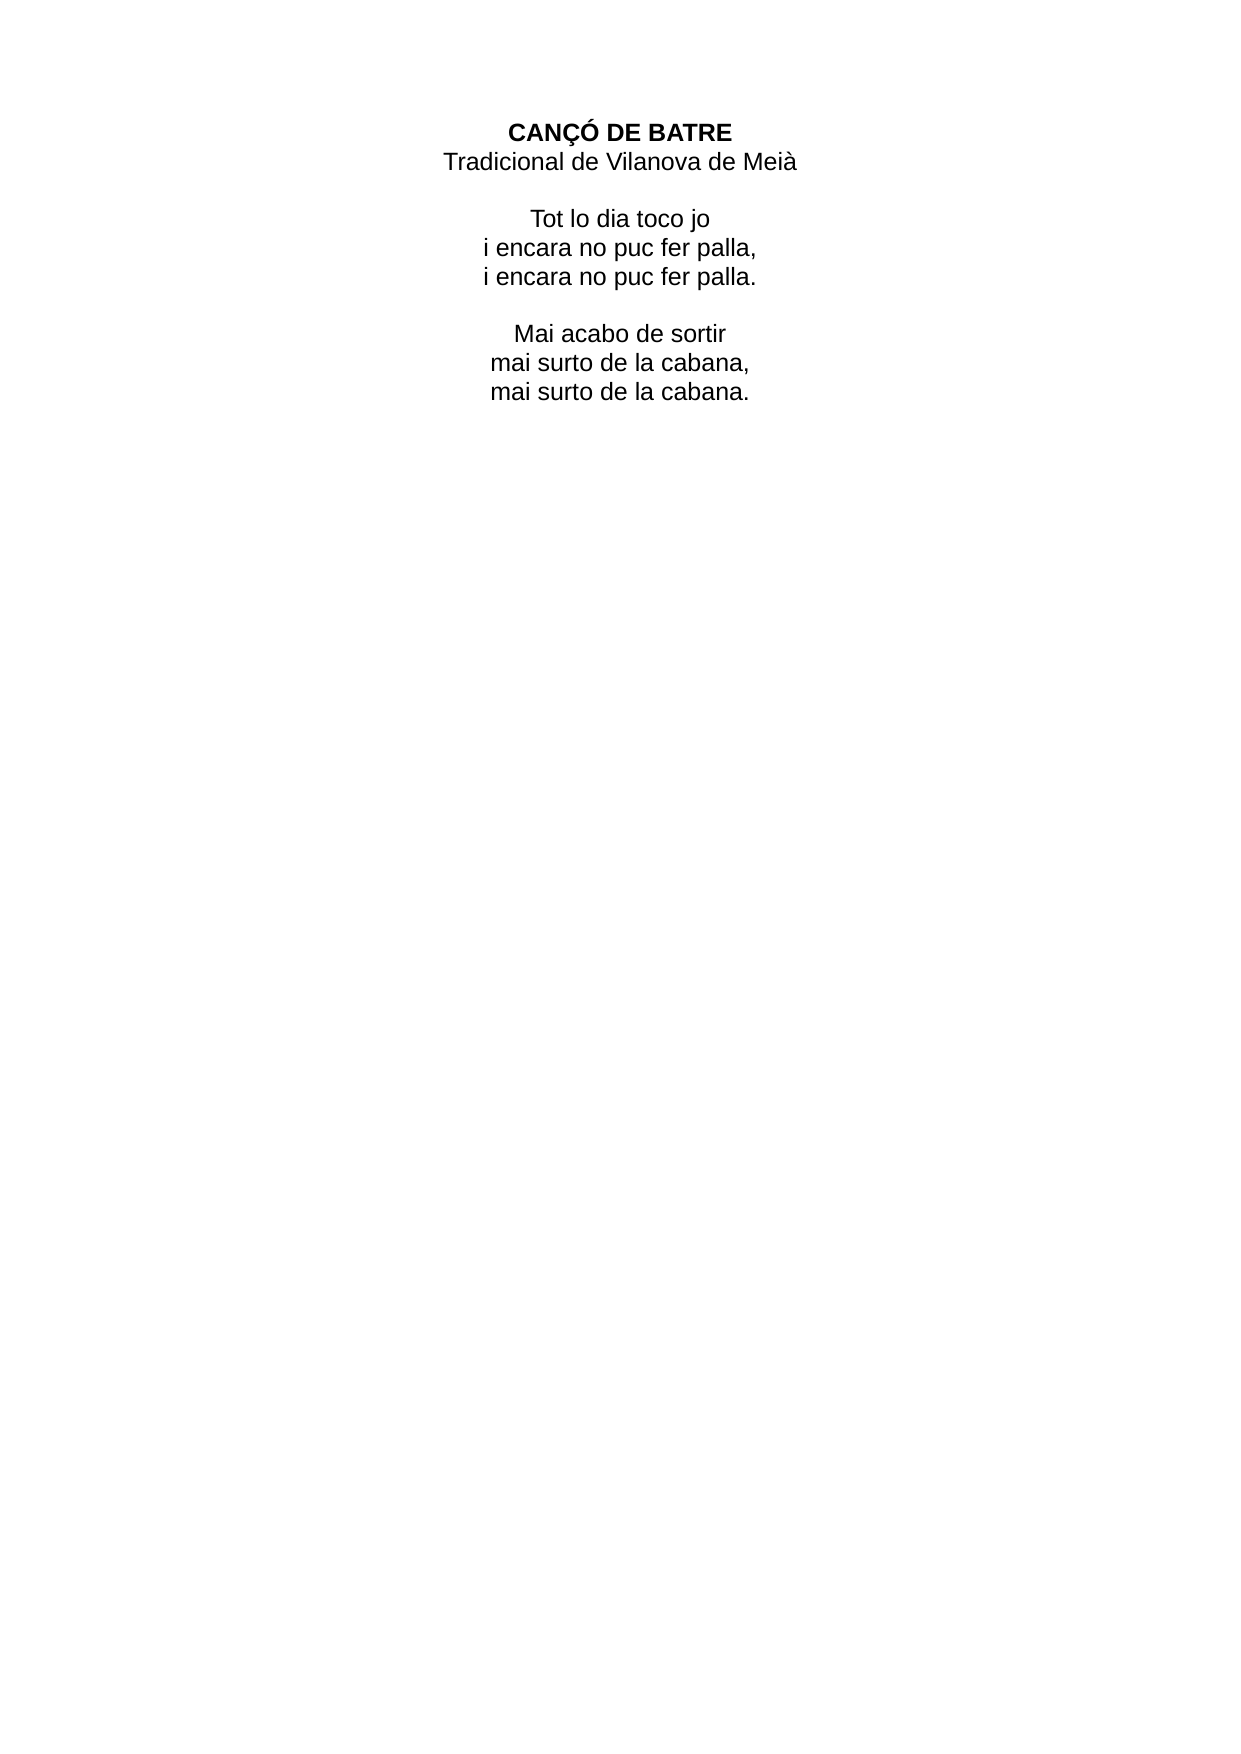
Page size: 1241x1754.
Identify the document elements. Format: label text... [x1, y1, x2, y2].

text mai surto de la cabana, [118, 348, 1122, 377]
text Tradicional de Vilanova de Meià [118, 147, 1122, 176]
text i encara no puc fer palla, [118, 233, 1122, 262]
text mai surto de la cabana. [118, 377, 1122, 406]
text CANÇÓ DE BATRE [118, 118, 1122, 147]
text i encara no puc fer palla. [118, 262, 1122, 291]
text Tot lo dia toco jo [118, 204, 1122, 233]
text Mai acabo de sortir [118, 319, 1122, 348]
